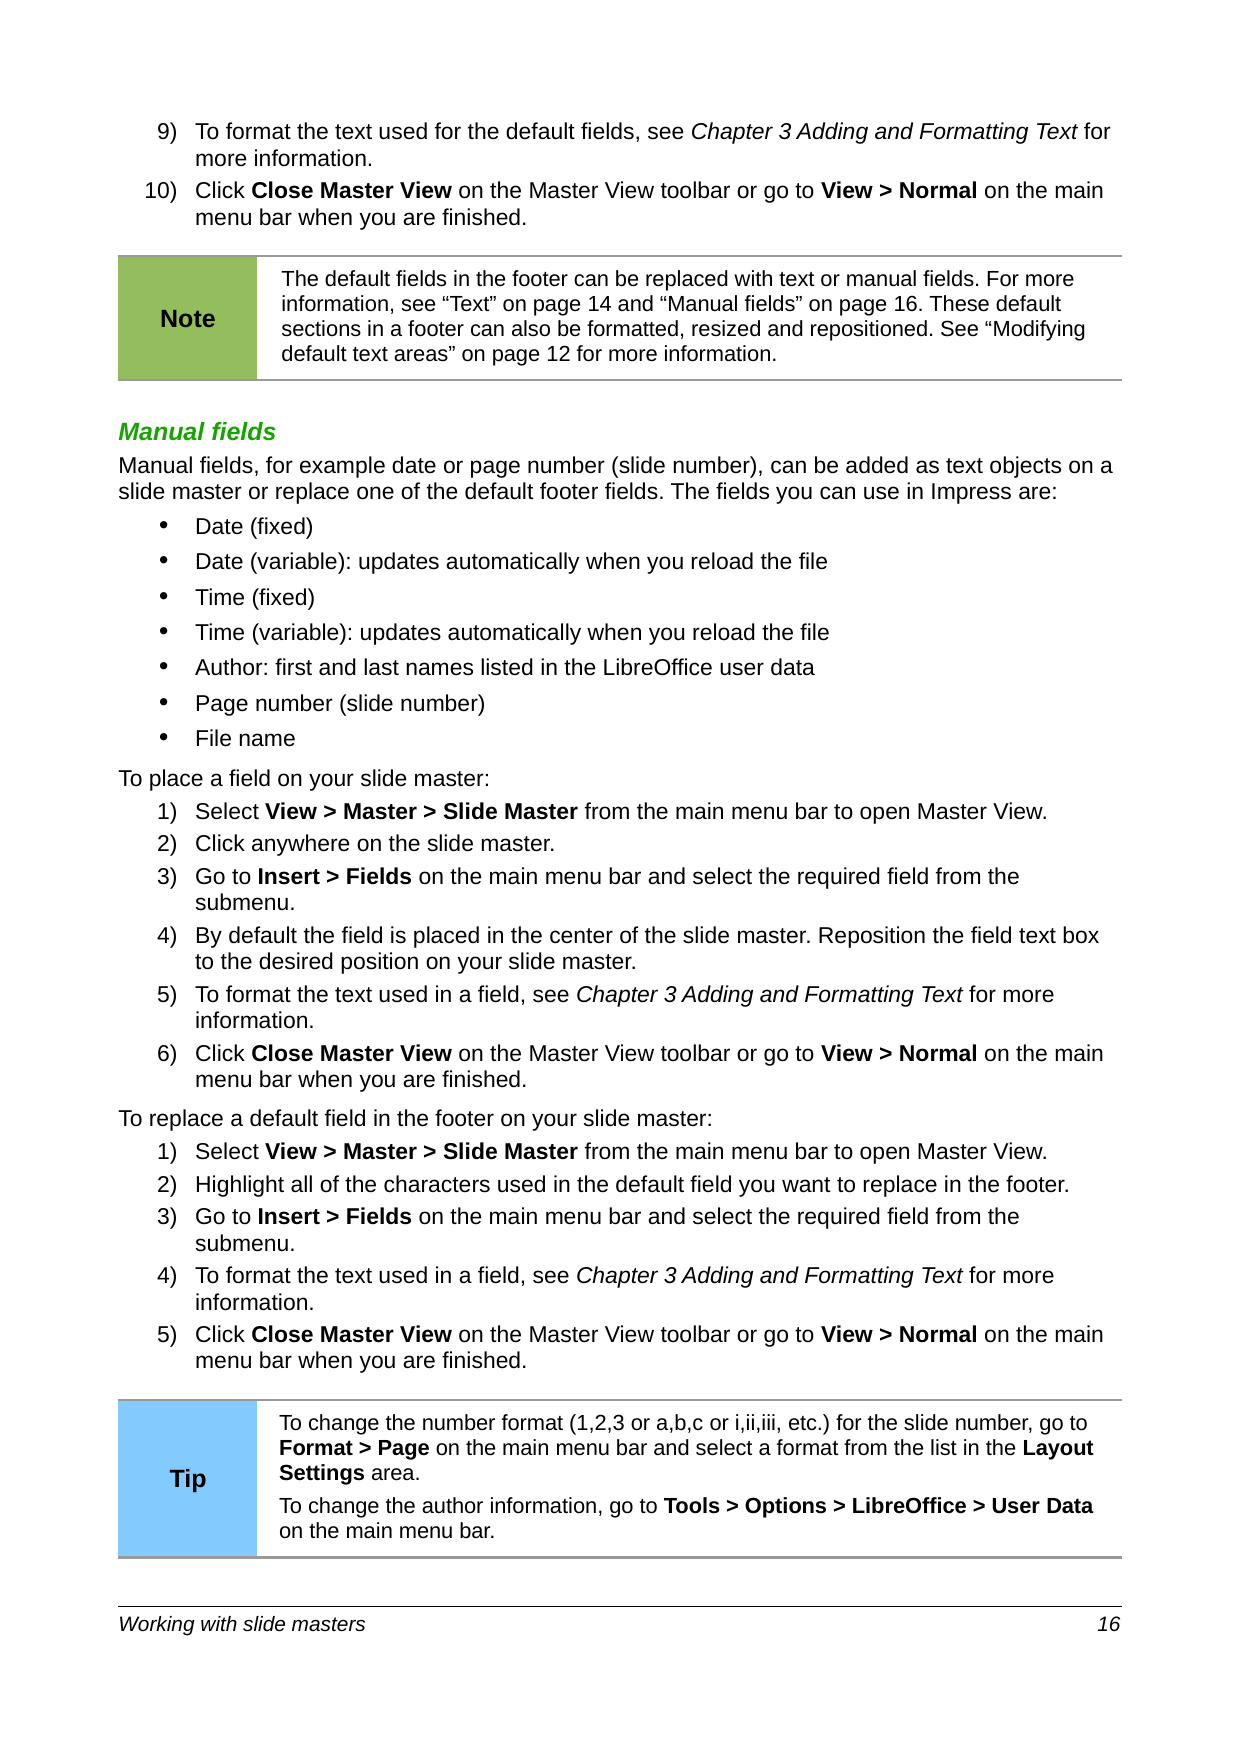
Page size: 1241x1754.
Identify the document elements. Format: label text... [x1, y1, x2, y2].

list To format the text used for the default fields, see Chapter 3 Adding and Formatting Text for more information. [177, 118, 1122, 171]
list Time (variable): updates automatically when you reload the file [156, 617, 1122, 646]
list Click Close Master View on the Master View toolbar or go to View > Normal on the main menu bar when you are finished. [177, 1321, 1122, 1374]
list Go to Insert > Fields on the main menu bar and select the required field from the submenu. [177, 1203, 1122, 1256]
table_header To change the number format (1,2,3 or a,b,c or i,ii,iii, etc.) for the slide number, go to Format > Page on the main menu bar and select a format from the list in the Layout Settings area. To change the author information, go to Tools > Options > LibreOffice > User Data on the main menu bar. [258, 1401, 1122, 1556]
list Date (fixed) [156, 511, 1122, 540]
list Select View > Master > Slide Master from the main menu bar to open Master View. [177, 798, 1122, 824]
list Page number (slide number) [156, 688, 1122, 717]
list Time (fixed) [156, 582, 1122, 611]
list By default the field is placed in the center of the slide master. Reposition the field text box to the desired position on your slide master. [177, 922, 1122, 975]
list Select View > Master > Slide Master from the main menu bar to open Master View. [177, 1138, 1122, 1164]
list To replace a default field in the footer on your slide master: [118, 1105, 1122, 1131]
list To format the text used in a field, see Chapter 3 Adding and Formatting Text for more information. [177, 981, 1122, 1034]
list File name [156, 723, 1122, 753]
list Manual fields, for example date or page number (slide number), can be added as text objects on a slide master or replace one of the default footer fields. The fields you can use in Impress are: [118, 452, 1122, 504]
table_header Note [118, 257, 257, 379]
list Click Close Master View on the Master View toolbar or go to View > Normal on the main menu bar when you are finished. [177, 1040, 1122, 1093]
list Click Close Master View on the Master View toolbar or go to View > Normal on the main menu bar when you are finished. [177, 177, 1122, 230]
list To place a field on your slide master: [118, 765, 1122, 791]
table_header Tip [118, 1401, 257, 1556]
table_header The default fields in the footer can be replaced with text or manual fields. For more information, see “Text” on page 14 and “Manual fields” on page 16. These default sections in a footer can also be formatted, resized and repositioned. See “Modifying default text areas” on page 12 for more information. [258, 257, 1122, 379]
list Date (variable): updates automatically when you reload the file [156, 546, 1122, 576]
list Author: first and last names listed in the LibreOffice user data [156, 653, 1122, 682]
list Go to Insert > Fields on the main menu bar and select the required field from the submenu. [177, 863, 1122, 916]
list Click anywhere on the slide master. [177, 830, 1122, 857]
list To format the text used in a field, see Chapter 3 Adding and Formatting Text for more information. [177, 1262, 1122, 1315]
subtitle Manual fields [118, 417, 1122, 445]
list Highlight all of the characters used in the default field you want to replace in the footer. [177, 1171, 1122, 1197]
